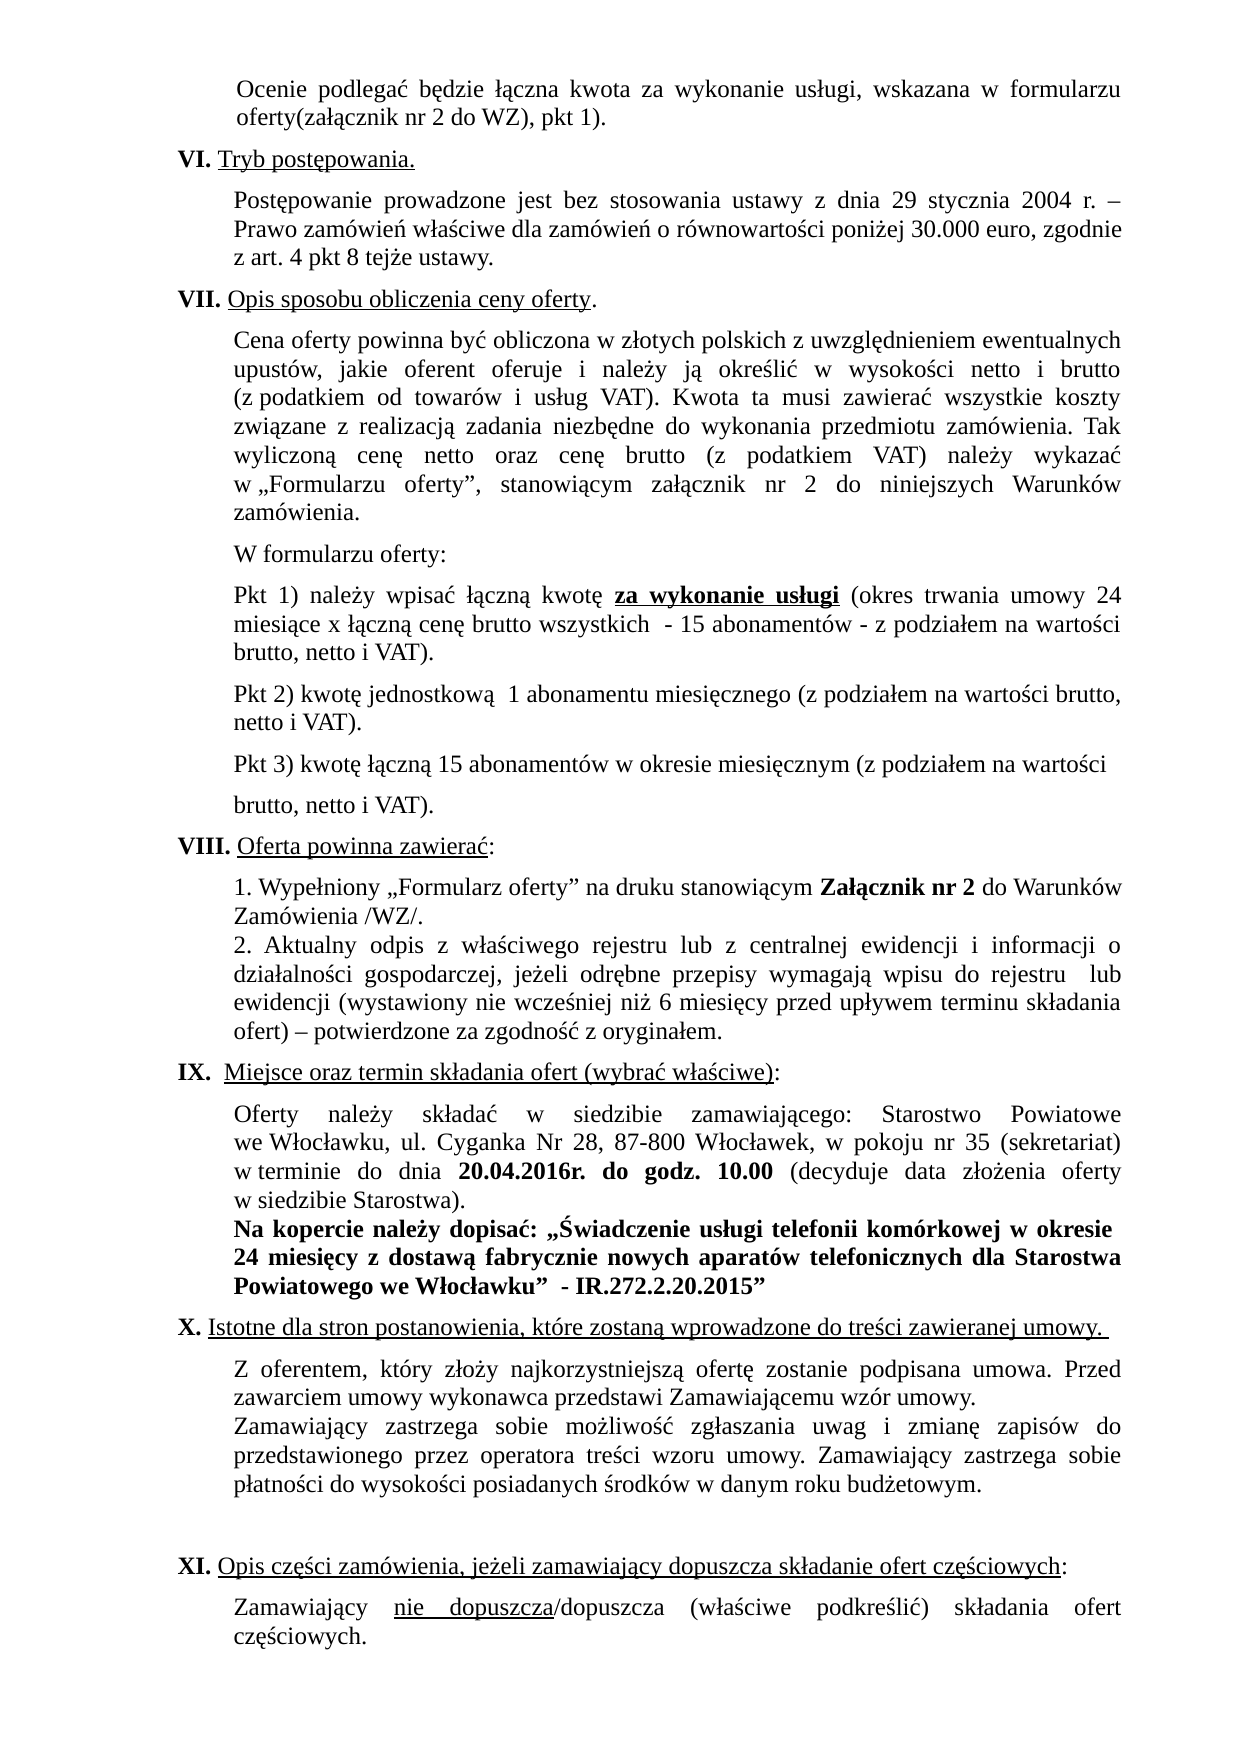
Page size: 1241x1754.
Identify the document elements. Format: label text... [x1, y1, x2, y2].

text Pkt 1) należy wpisać łączną kwotę za wykonanie usługi (okres trwania umowy 24 miesiące x łączną cenę brutto wszystkich - 15 abonamentów - z podziałem na wartości brutto, netto i VAT). [177, 580, 1122, 666]
text brutto, netto i VAT). [177, 790, 1122, 819]
text Cena oferty powinna być obliczona w złotych polskich z uwzględnieniem ewentualnych upustów, jakie oferent oferuje i należy ją określić w wysokości netto i brutto (z podatkiem od towarów i usług VAT). Kwota ta musi zawierać wszystkie koszty związane z realizacją zadania niezbędne do wykonania przedmiotu zamówienia. Tak wyliczoną cenę netto oraz cenę brutto (z podatkiem VAT) należy wykazać w „Formularzu oferty”, stanowiącym załącznik nr 2 do niniejszych Warunków zamówienia. [177, 325, 1122, 526]
text Ocenie podlegać będzie łączna kwota za wykonanie usługi, wskazana w formularzu oferty(załącznik nr 2 do WZ), pkt 1). [236, 74, 1122, 131]
text Z oferentem, który złoży najkorzystniejszą ofertę zostanie podpisana umowa. Przed zawarciem umowy wykonawca przedstawi Zamawiającemu wzór umowy. [233, 1354, 1122, 1411]
text Pkt 3) kwotę łączną 15 abonamentów w okresie miesięcznym (z podziałem na wartości [177, 749, 1122, 777]
text VII. Opis sposobu obliczenia ceny oferty. [177, 284, 1122, 312]
text 2. Aktualny odpis z właściwego rejestru lub z centralnej ewidencji i informacji o działalności gospodarczej, jeżeli odrębne przepisy wymagają wpisu do rejestru lub ewidencji (wystawiony nie wcześniej niż 6 miesięcy przed upływem terminu składania ofert) – potwierdzone za zgodność z oryginałem. [233, 930, 1122, 1045]
text Zamawiający nie dopuszcza/dopuszcza (właściwe podkreślić) składania ofert częściowych. [233, 1592, 1122, 1650]
text Zamawiający zastrzega sobie możliwość zgłaszania uwag i zmianę zapisów do przedstawionego przez operatora treści wzoru umowy. Zamawiający zastrzega sobie płatności do wysokości posiadanych środków w danym roku budżetowym. [233, 1411, 1122, 1497]
text VI. Tryb postępowania. [177, 144, 1122, 172]
text Oferty należy składać w siedzibie zamawiającego: Starostwo Powiatowe we Włocławku, ul. Cyganka Nr 28, 87-800 Włocławek, w pokoju nr 35 (sekretariat) w terminie do dnia 20.04.2016r. do godz. 10.00 (decyduje data złożenia oferty w siedzibie Starostwa). [233, 1099, 1122, 1214]
text X. Istotne dla stron postanowienia, które zostaną wprowadzone do treści zawieranej umowy. [177, 1312, 1122, 1341]
text Pkt 2) kwotę jednostkową 1 abonamentu miesięcznego (z podziałem na wartości brutto, netto i VAT). [177, 679, 1122, 736]
text 1. Wypełniony „Formularz oferty” na druku stanowiącym Załącznik nr 2 do Warunków Zamówienia /WZ/. [233, 872, 1122, 930]
text W formularzu oferty: [177, 539, 1122, 567]
text VIII. Oferta powinna zawierać: [177, 831, 1122, 860]
text Postępowanie prowadzone jest bez stosowania ustawy z dnia 29 stycznia 2004 r. – Prawo zamówień właściwe dla zamówień o równowartości poniżej 30.000 euro, zgodnie z art. 4 pkt 8 tejże ustawy. [233, 185, 1122, 271]
text XI. Opis części zamówienia, jeżeli zamawiający dopuszcza składanie ofert częściowych: [177, 1551, 1122, 1580]
text IX. Miejsce oraz termin składania ofert (wybrać właściwe): [177, 1057, 1122, 1086]
text Na kopercie należy dopisać: „Świadczenie usługi telefonii komórkowej w okresie 24 miesięcy z dostawą fabrycznie nowych aparatów telefonicznych dla Starostwa Powiatowego we Włocławku” - IR.272.2.20.2015” [233, 1214, 1122, 1300]
